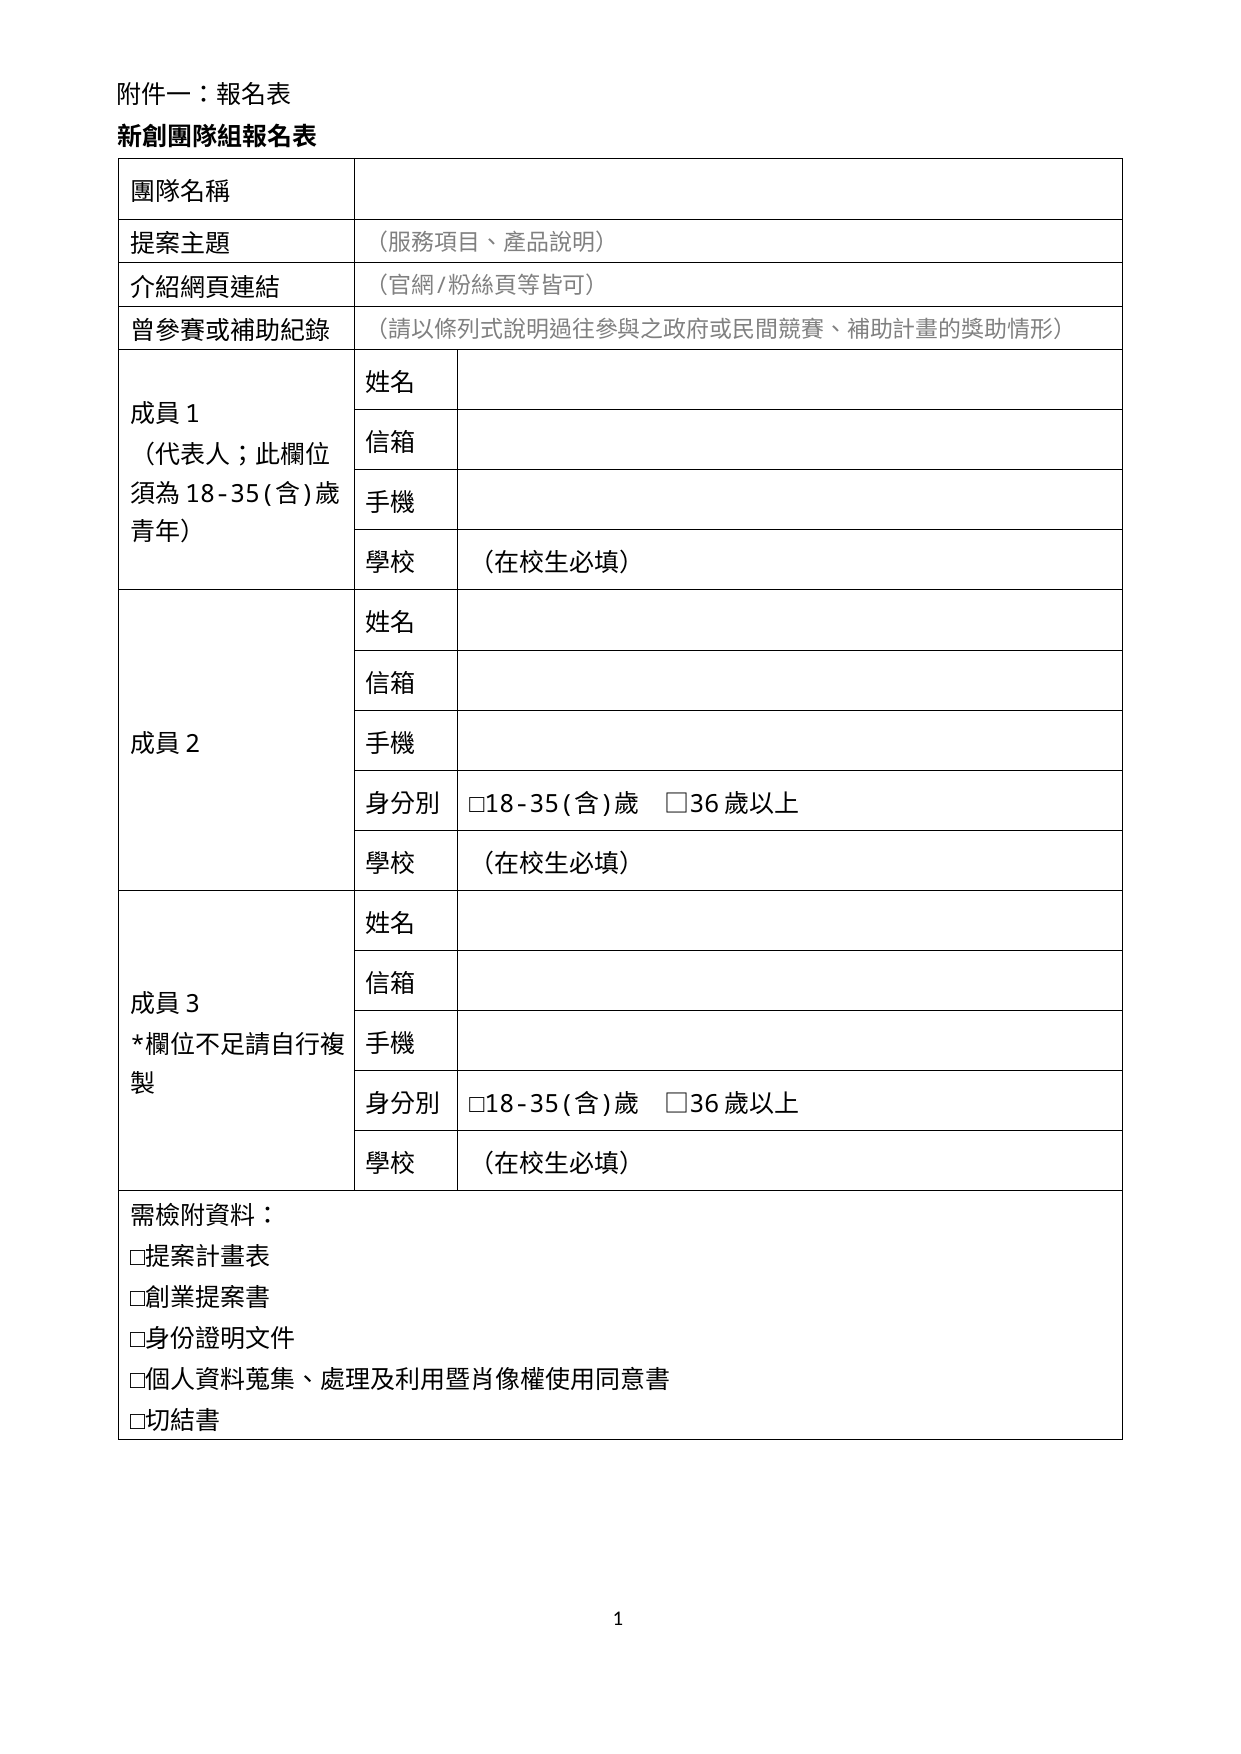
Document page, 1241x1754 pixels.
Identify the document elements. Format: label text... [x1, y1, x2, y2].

table_cell （在校生必填） [458, 530, 1122, 589]
table_cell 提案主題 [119, 220, 354, 262]
table_cell [458, 951, 1122, 1010]
table_cell □18-35(含)歲 □36歲以上 [458, 771, 1122, 830]
table_cell 學校 [355, 831, 457, 890]
table_cell 學校 [355, 530, 457, 589]
table_cell 介紹網頁連結 [119, 263, 354, 306]
table_cell 信箱 [355, 951, 457, 1010]
table_cell [458, 590, 1122, 649]
table_cell [458, 350, 1122, 409]
table_cell 姓名 [355, 891, 457, 950]
table_cell 需檢附資料： □提案計畫表 □創業提案書 □身份證明文件 □個人資料蒐集、處理及利用暨肖像權使用同意書 □切結書 [119, 1191, 1122, 1439]
table_cell [458, 891, 1122, 950]
table_cell （在校生必填） [458, 1131, 1122, 1190]
table_cell 成員3 *欄位不足請自行複製 [119, 891, 354, 1190]
table_cell [458, 1011, 1122, 1070]
table_cell （在校生必填） [458, 831, 1122, 890]
text 新創團隊組報名表 [117, 117, 1147, 153]
table_cell 姓名 [355, 350, 457, 409]
table_cell [458, 711, 1122, 770]
table_cell 姓名 [355, 590, 457, 649]
table_cell 手機 [355, 470, 457, 529]
table_cell 成員2 [119, 590, 354, 890]
table_cell （請以條列式說明過往參與之政府或民間競賽、補助計畫的獎助情形） [355, 307, 1122, 349]
table_cell [458, 470, 1122, 529]
table_header 團隊名稱 [119, 159, 354, 218]
table_cell 曾參賽或補助紀錄 [119, 307, 354, 349]
table_cell 手機 [355, 1011, 457, 1070]
table_cell 成員1 （代表人；此欄位須為18-35(含)歲青年） [119, 350, 354, 589]
table_cell 信箱 [355, 410, 457, 469]
table_cell [458, 651, 1122, 709]
table_cell [458, 410, 1122, 469]
table_cell 身分別 [355, 1071, 457, 1130]
table_cell 身分別 [355, 771, 457, 830]
table_header [355, 159, 1122, 218]
subtitle 附件一：報名表 [116, 75, 1147, 111]
table_cell 學校 [355, 1131, 457, 1190]
table_cell 信箱 [355, 651, 457, 709]
table_cell （服務項目、產品說明） [355, 220, 1122, 262]
table_cell 手機 [355, 711, 457, 770]
table_cell （官網/粉絲頁等皆可） [355, 263, 1122, 306]
table_cell □18-35(含)歲 □36歲以上 [458, 1071, 1122, 1130]
